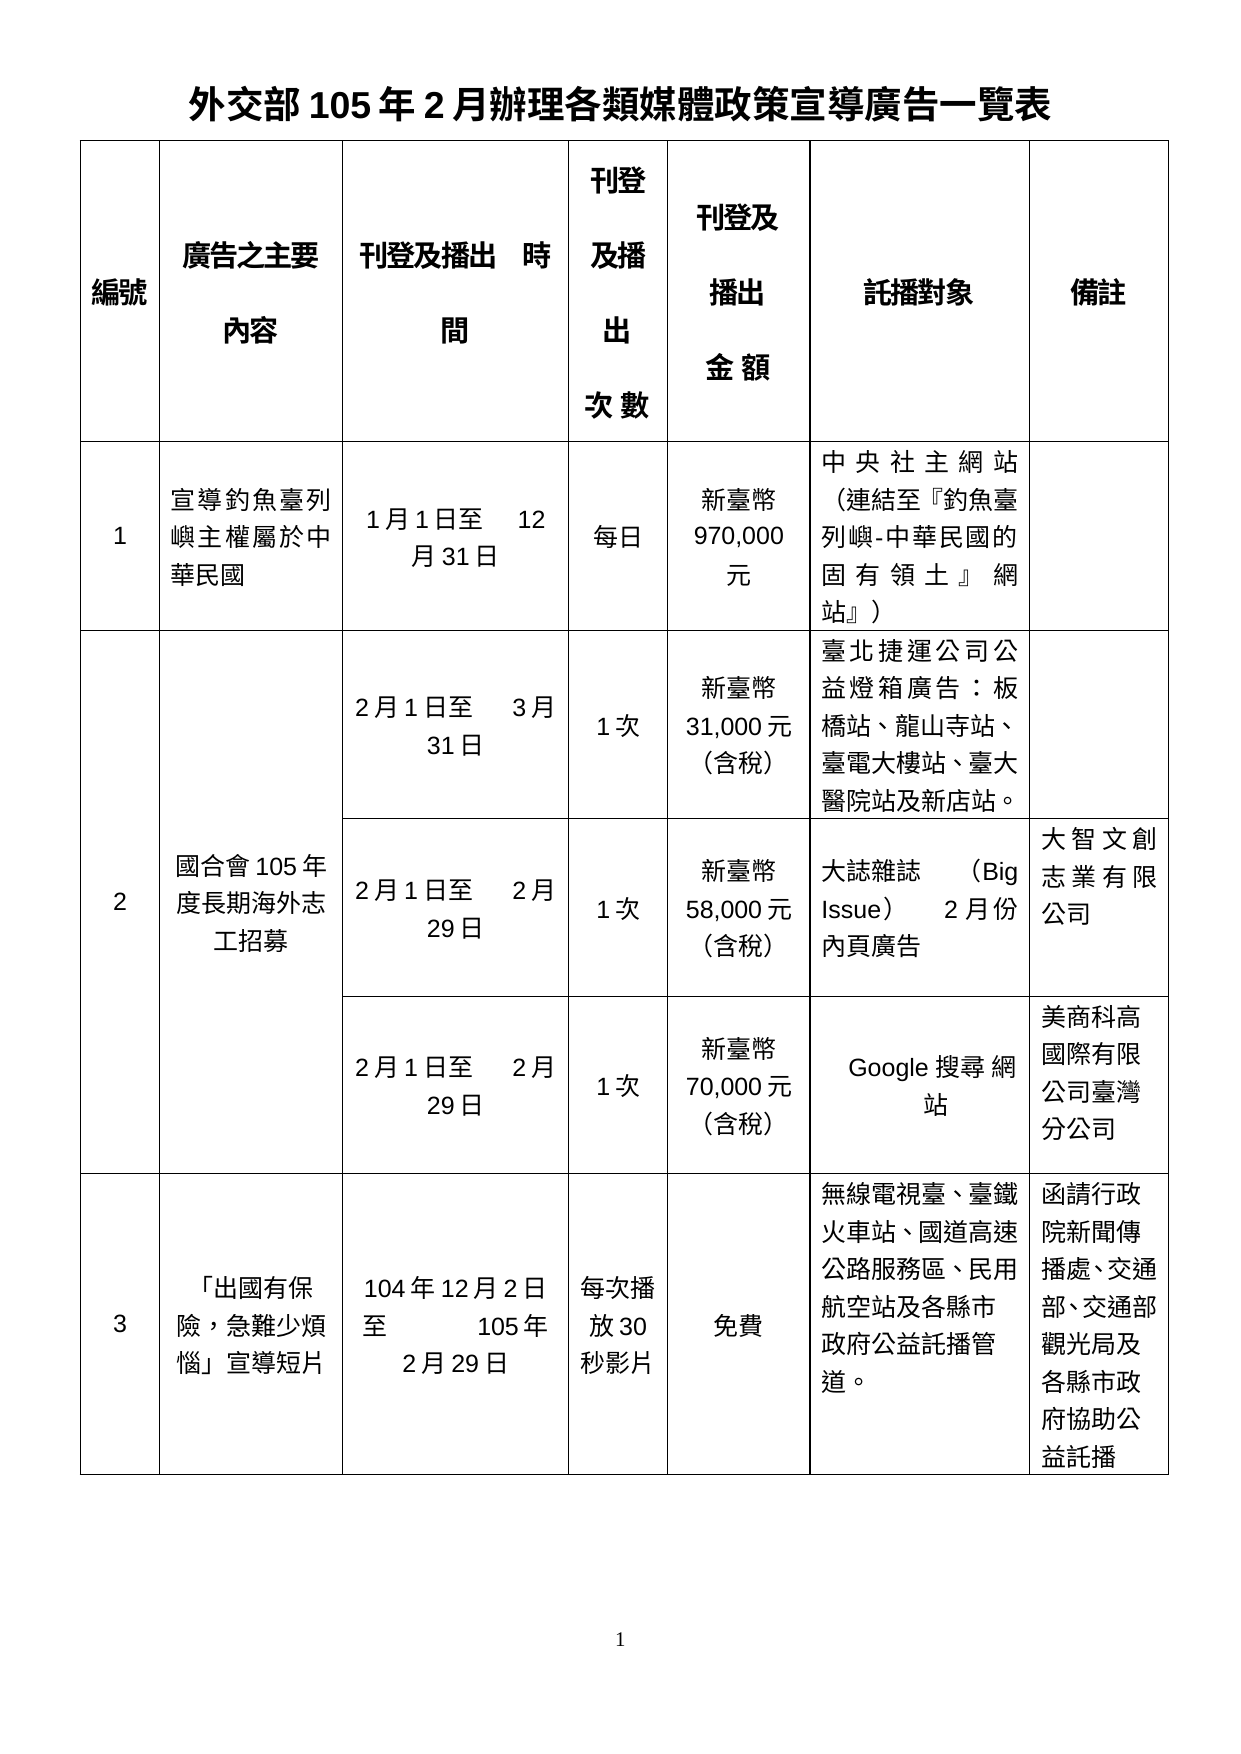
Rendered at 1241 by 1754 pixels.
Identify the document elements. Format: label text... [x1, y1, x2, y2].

table_cell 1次 [569, 997, 667, 1173]
table_cell 1次 [569, 631, 667, 818]
table_cell 1月1日至 12月31日 [343, 442, 568, 630]
table_cell 每次播放30秒影片 [569, 1174, 667, 1474]
table_cell 大誌雜誌 （Big Issue） 2月份內頁廣告 [811, 819, 1029, 996]
table_cell 大智文創志業有限公司 [1030, 819, 1168, 996]
table_header 刊登及播出 次 數 [569, 141, 667, 441]
table_cell [1030, 442, 1168, 630]
table_cell 104年12月2日 至 105年2月29日 [343, 1174, 568, 1474]
table_cell 免費 [668, 1174, 809, 1474]
table_cell 國合會105年度長期海外志工招募 [160, 631, 342, 1173]
table_cell 宣導釣魚臺列嶼主權屬於中華民國 [160, 442, 342, 630]
table_cell 新臺幣31,000元（含稅） [668, 631, 809, 818]
table_header 託播對象 [811, 141, 1029, 441]
table_header 刊登及 播出 金 額 [668, 141, 809, 441]
table_header 刊登及播出 時 間 [343, 141, 568, 441]
table_cell 函請行政院新聞傳播處、交通部、交通部觀光局及各縣市政府協助公益託播 [1030, 1174, 1168, 1474]
table_cell 2月1日至 2月29日 [343, 819, 568, 996]
table_cell 「出國有保險，急難少煩惱」宣導短片 [160, 1174, 342, 1474]
table_cell 1 [81, 442, 159, 630]
table_cell 1次 [569, 819, 667, 996]
table_cell 新臺幣58,000元（含稅） [668, 819, 809, 996]
table_cell 2月1日至 2月29日 [343, 997, 568, 1173]
table_cell 臺北捷運公司公益燈箱廣告：板橋站、龍山寺站、臺電大樓站、臺大醫院站及新店站。 [811, 631, 1029, 818]
table_cell 中央社主網站（連結至『釣魚臺列嶼-中華民國的固有領土』網站』） [811, 442, 1029, 630]
table_cell 2月1日至 3月31日 [343, 631, 568, 818]
table_cell 美商科高國際有限公司臺灣分公司 [1030, 997, 1168, 1173]
table_cell 每日 [569, 442, 667, 630]
table_cell [1030, 631, 1168, 818]
table_cell 無線電視臺、臺鐵火車站、國道高速公路服務區、民用航空站及各縣市政府公益託播管道。 [811, 1174, 1029, 1474]
table_cell 新臺幣 970,000元 [668, 442, 809, 630]
table_header 編號 [81, 141, 159, 441]
table_cell 2 [81, 631, 159, 1173]
table_cell 3 [81, 1174, 159, 1474]
table_header 廣告之主要 內容 [160, 141, 342, 441]
table_cell 新臺幣70,000元（含稅） [668, 997, 809, 1173]
table_header 備註 [1030, 141, 1168, 441]
text 外交部105年2月辦理各類媒體政策宣導廣告一覽表 [118, 65, 1122, 140]
table_cell Google 搜尋 網站 [811, 997, 1029, 1173]
